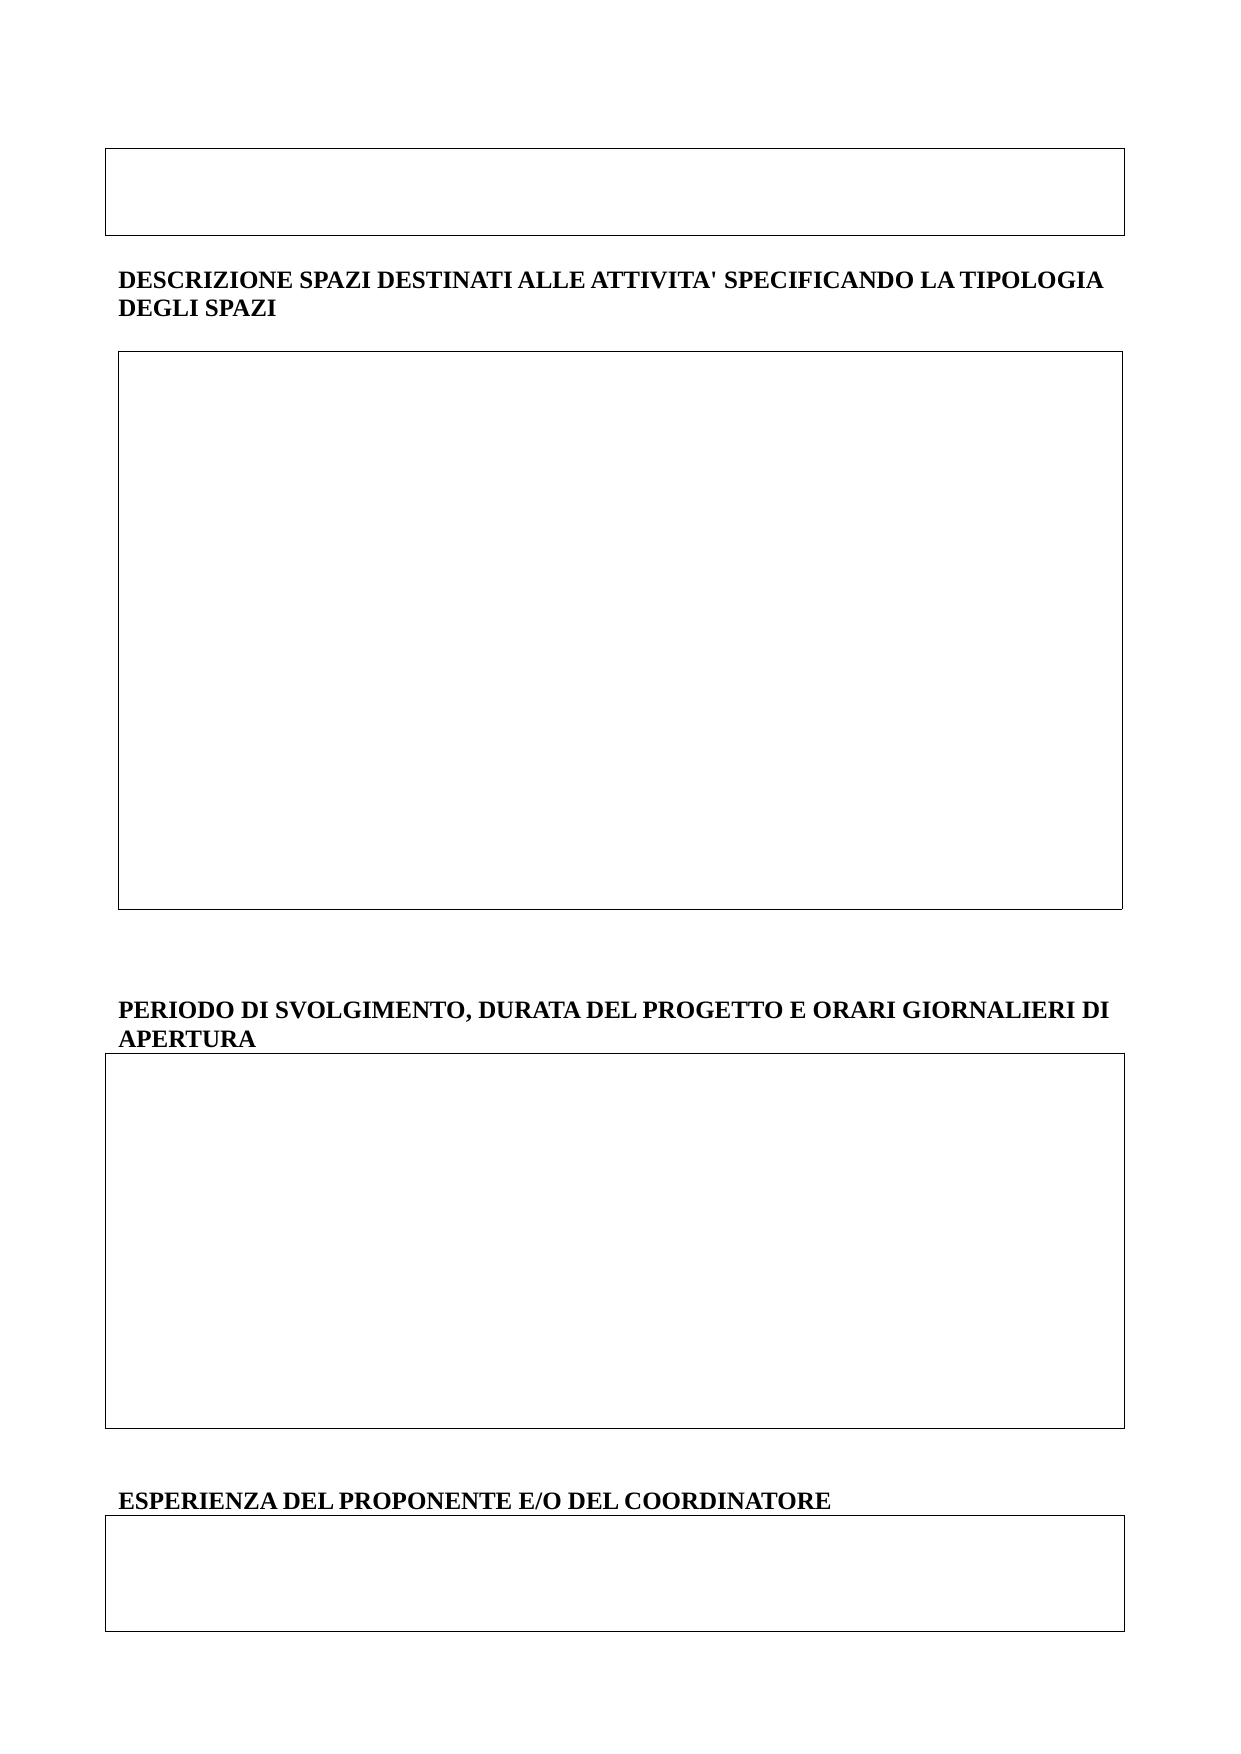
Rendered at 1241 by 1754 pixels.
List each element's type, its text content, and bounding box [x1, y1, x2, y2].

table_header [106, 1054, 1124, 1427]
text ESPERIENZA DEL PROPONENTE E/O DEL COORDINATORE [118, 1486, 1122, 1515]
table_header [119, 352, 1122, 909]
text PERIODO DI SVOLGIMENTO, DURATA DEL PROGETTO E ORARI GIORNALIERI DI APERTURA [118, 995, 1122, 1053]
table_header [106, 1516, 1124, 1631]
table_header [106, 149, 1124, 235]
text DESCRIZIONE SPAZI DESTINATI ALLE ATTIVITA' SPECIFICANDO LA TIPOLOGIA DEGLI SPAZI [118, 265, 1122, 322]
